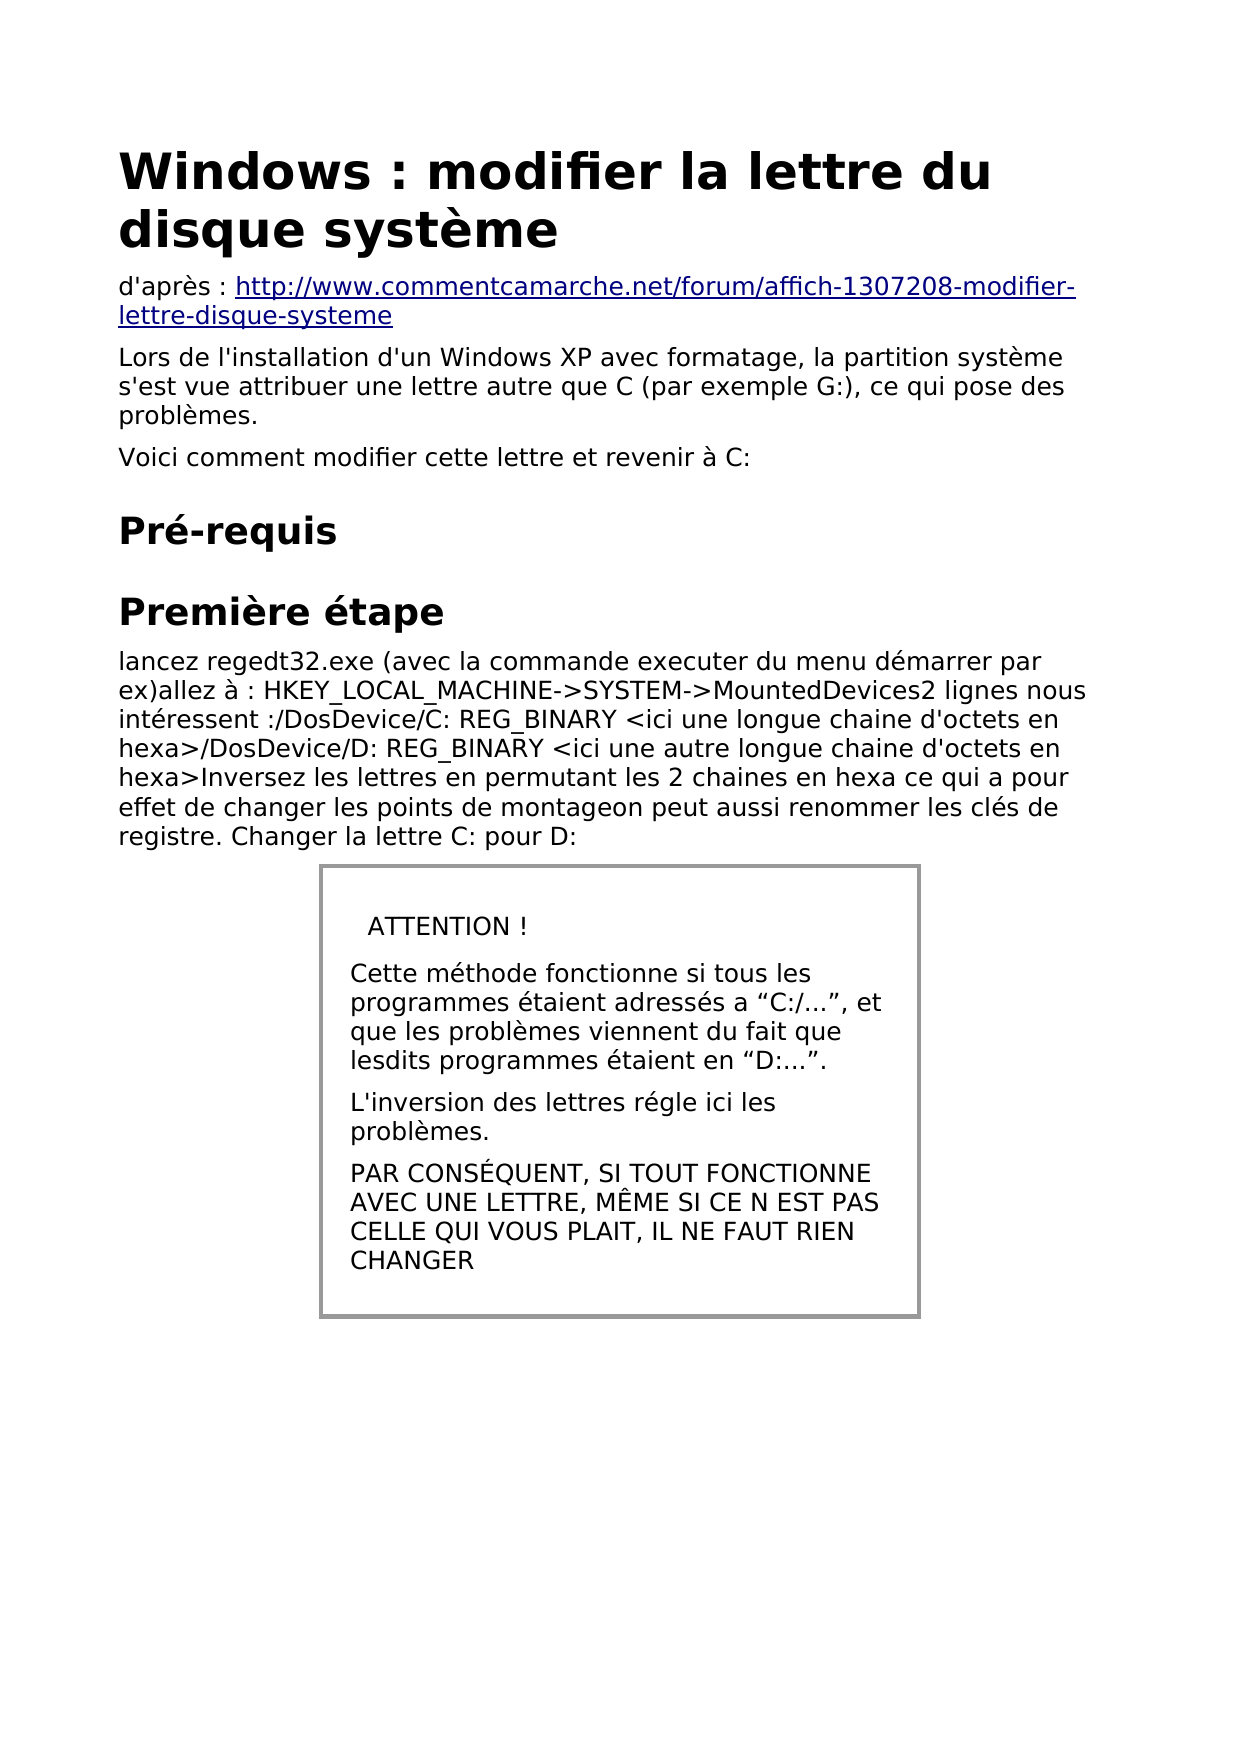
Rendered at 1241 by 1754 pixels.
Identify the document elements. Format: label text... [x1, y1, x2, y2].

text Voici comment modifier cette lettre et revenir à C: [118, 443, 1122, 472]
subtitle Pré-requis [118, 509, 1122, 553]
subtitle Première étape [118, 591, 1122, 634]
subtitle Windows : modifier la lettre du disque système [118, 143, 1122, 259]
text d'après : http://www.commentcamarche.net/forum/affich-1307208-modifier-lettre-disque-systeme [118, 272, 1122, 330]
text Lors de l'installation d'un Windows XP avec formatage, la partition système s'est vue attribuer une lettre autre que C (par exemple G:), ce qui pose des problèmes. [118, 343, 1122, 430]
text lancez regedt32.exe (avec la commande executer du menu démarrer par ex)allez à : HKEY_LOCAL_MACHINE->SYSTEM->MountedDevices2 lignes nous intéressent :/DosDevice/C: REG_BINARY <ici une longue chaine d'octets en hexa>/DosDevice/D: REG_BINARY <ici une autre longue chaine d'octets en hexa>Inversez les lettres en permutant les 2 chaines en hexa ce qui a pour effet de changer les points de montageon peut aussi renommer les clés de registre. Changer la lettre C: pour D: [118, 647, 1122, 851]
table_header ATTENTION ! Cette méthode fonctionne si tous les programmes étaient adressés a “C:/...”, et que les problèmes viennent du fait que lesdits programmes étaient en “D:...”. L'inversion des lettres régle ici les problèmes. PAR CONSÉQUENT, SI TOUT FONCTIONNE AVEC UNE LETTRE, MÊME SI CE N EST PAS CELLE QUI VOUS PLAIT, IL NE FAUT RIEN CHANGER [332, 877, 908, 1306]
